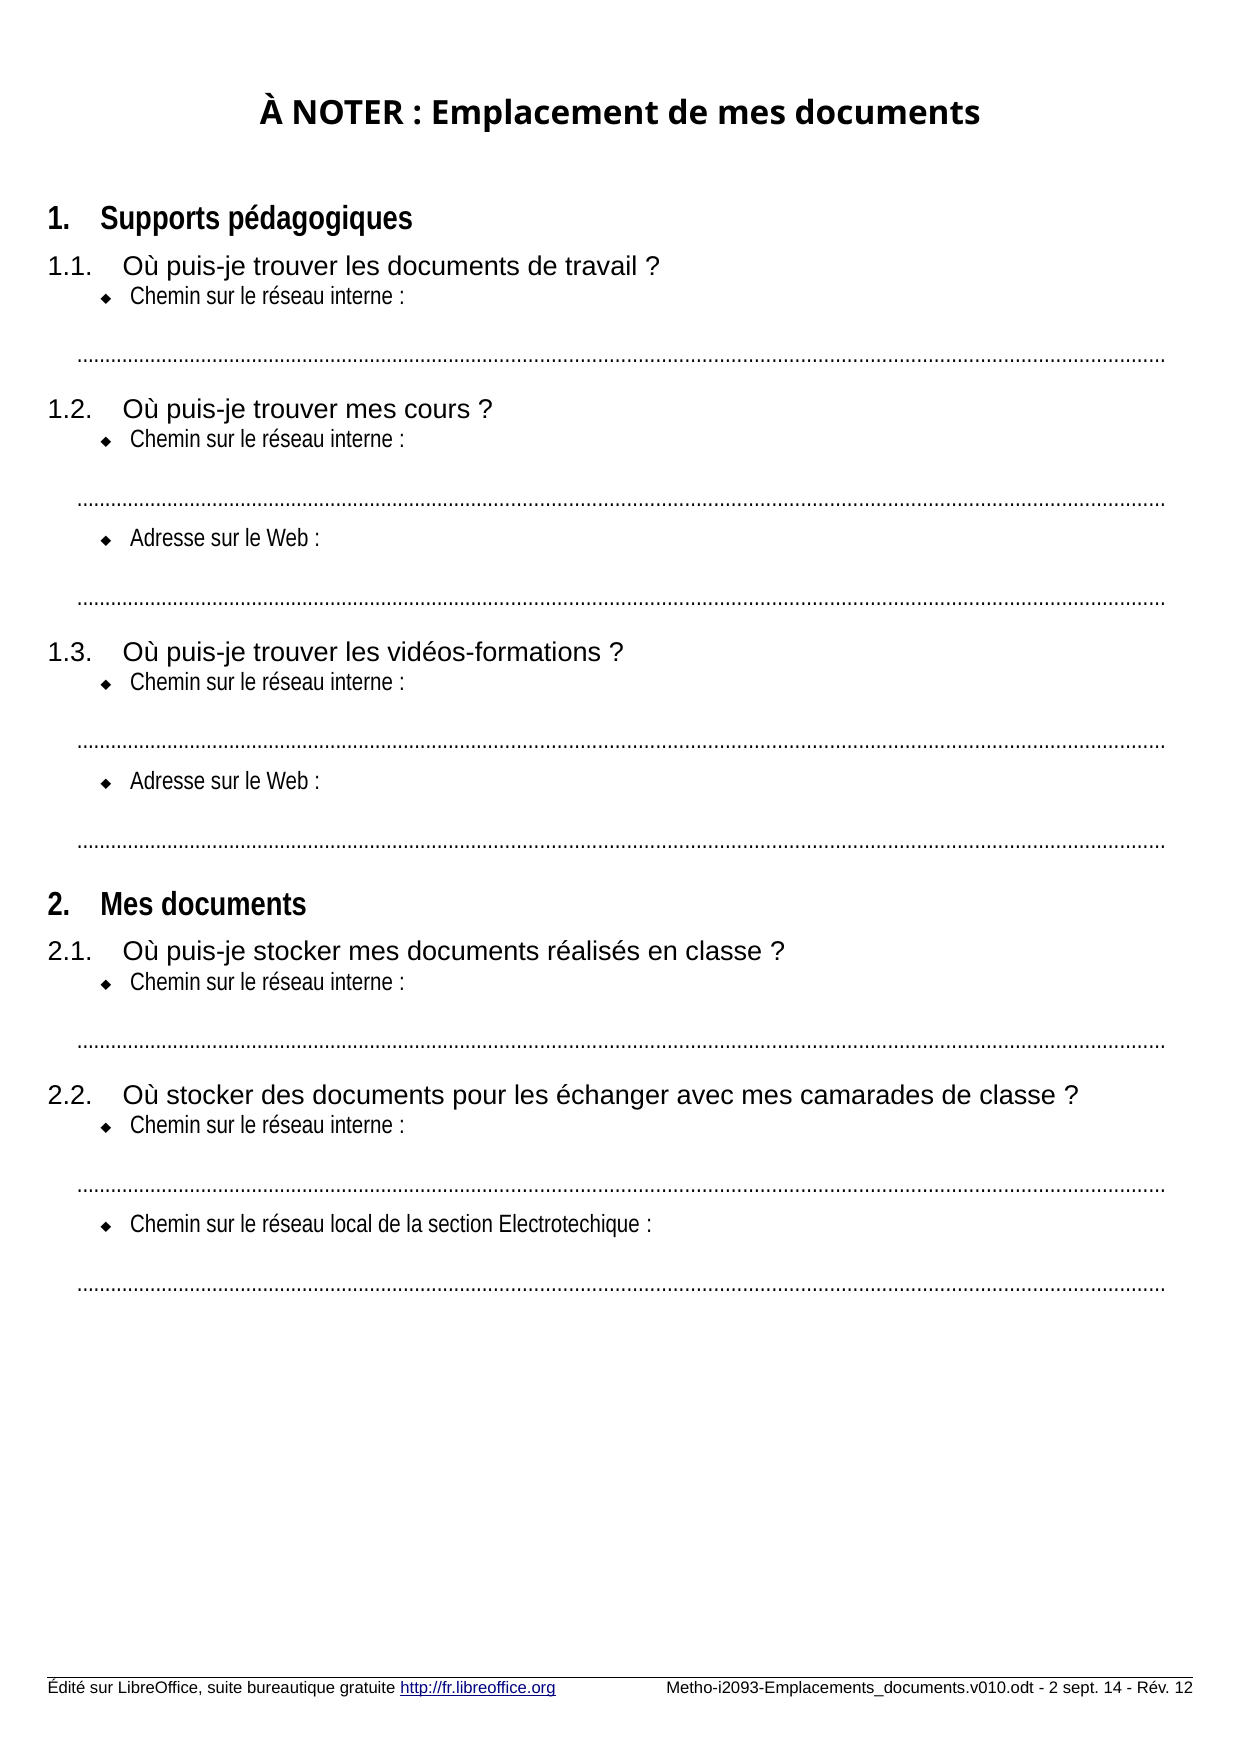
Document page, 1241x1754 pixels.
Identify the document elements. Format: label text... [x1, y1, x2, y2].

list Chemin sur le réseau interne : [71, 966, 1193, 995]
list Adresse sur le Web : [71, 523, 1193, 552]
subtitle Supports pédagogiques [47, 198, 1193, 236]
list Chemin sur le réseau interne : [71, 424, 1193, 453]
subtitle Où puis-je stocker mes documents réalisés en classe ? [47, 935, 1193, 966]
subtitle Où puis-je trouver mes cours ? [47, 393, 1193, 424]
subtitle Où puis-je trouver les documents de travail ? [47, 249, 1193, 281]
list Chemin sur le réseau interne : [71, 281, 1193, 309]
subtitle Mes documents [47, 884, 1193, 922]
list Chemin sur le réseau interne : [71, 1110, 1193, 1138]
subtitle Où puis-je trouver les vidéos-formations ? [47, 636, 1193, 667]
subtitle Où stocker des documents pour les échanger avec mes camarades de classe ? [47, 1079, 1193, 1110]
list Chemin sur le réseau local de la section Electrotechique : [71, 1209, 1193, 1238]
text À NOTER : Emplacement de mes documents [47, 88, 1193, 134]
list Chemin sur le réseau interne : [71, 667, 1193, 695]
list Adresse sur le Web : [71, 766, 1193, 794]
